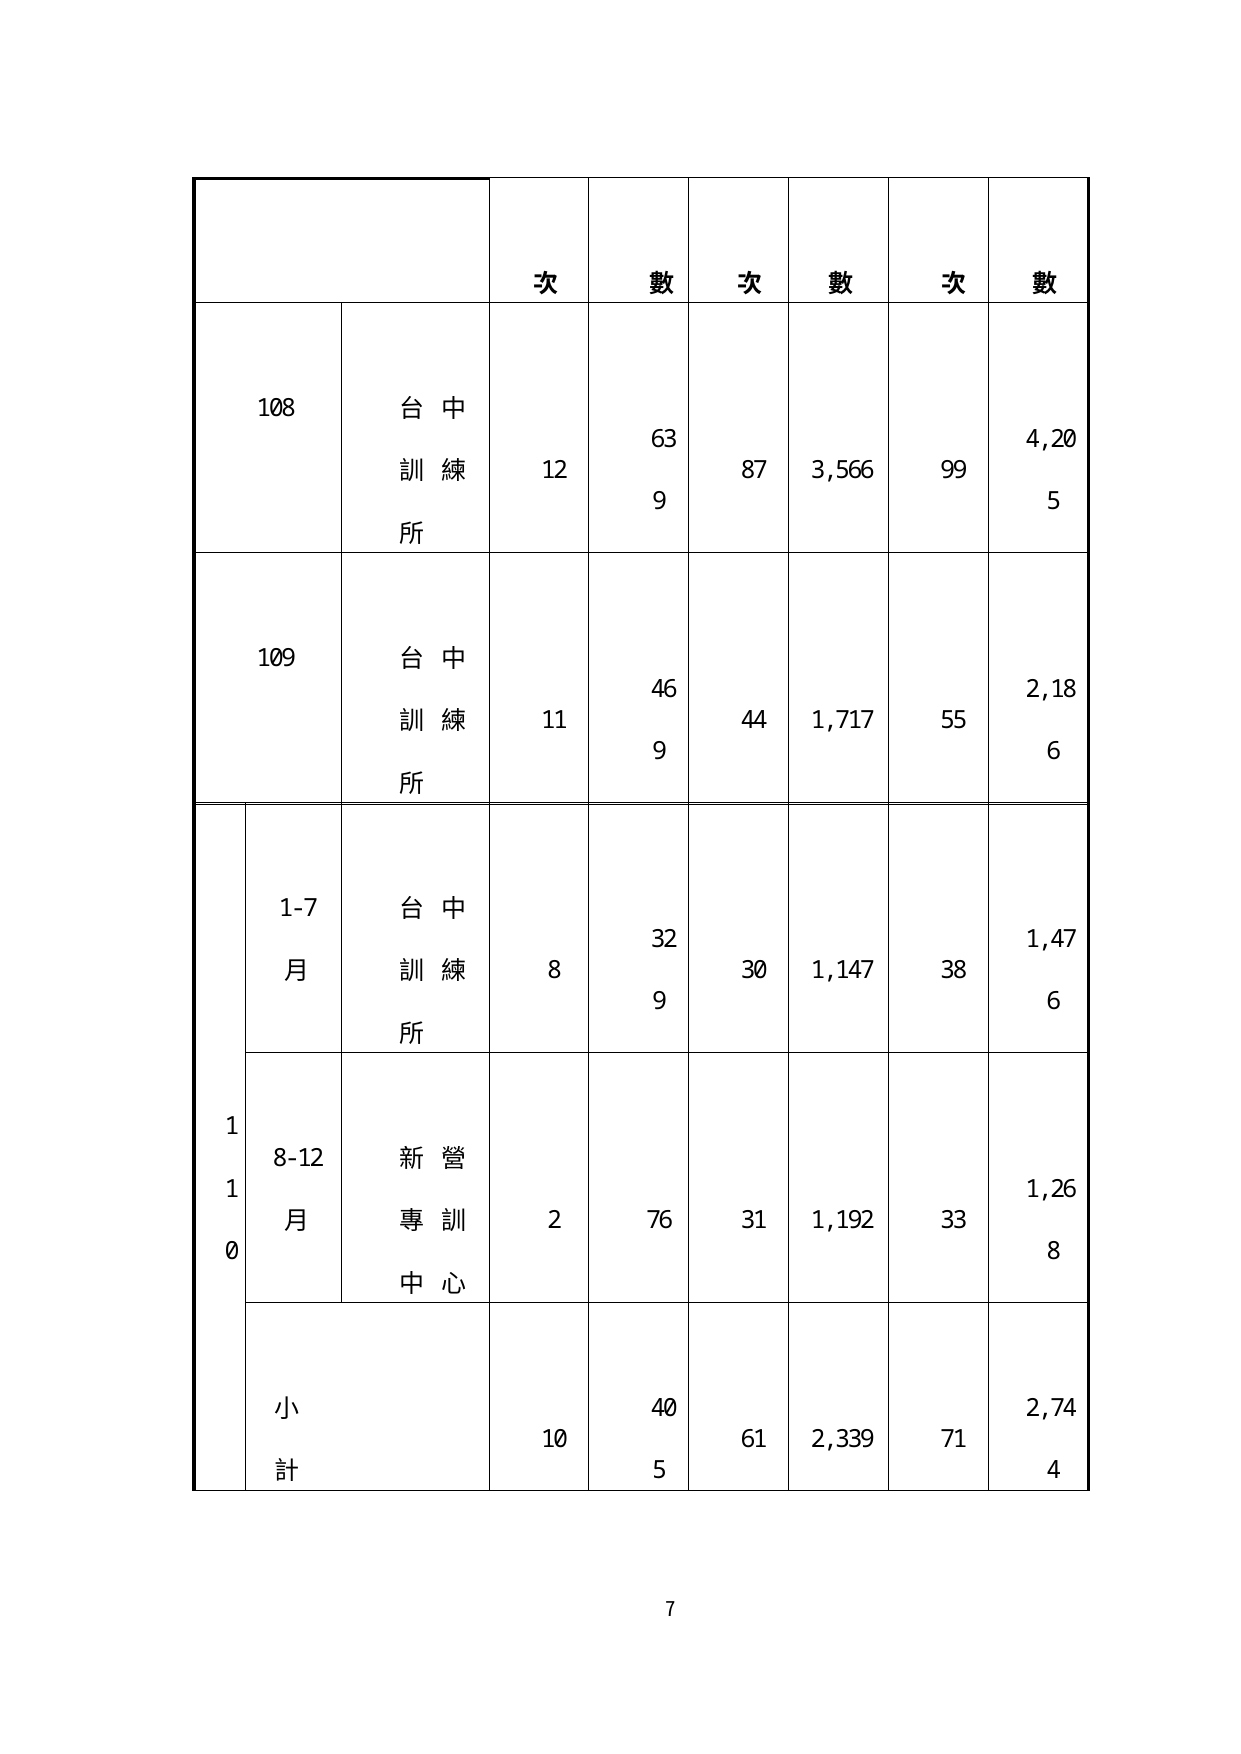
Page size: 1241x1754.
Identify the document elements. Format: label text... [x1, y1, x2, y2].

table_cell 31 [689, 1053, 788, 1302]
table_cell 次 [889, 178, 988, 302]
table_cell 3,566 [789, 303, 888, 552]
table_cell 71 [889, 1303, 988, 1490]
table_cell 108 [196, 303, 341, 552]
table_cell 639 [589, 303, 688, 552]
table_cell 87 [689, 303, 788, 552]
table_cell 次 [490, 178, 588, 302]
table_cell 11 [490, 553, 588, 802]
table_cell 55 [889, 553, 988, 802]
table_cell 1,717 [789, 553, 888, 802]
table_cell 99 [889, 303, 988, 552]
table_cell 次 [689, 178, 788, 302]
table_cell 2,744 [989, 1303, 1087, 1490]
table_cell 數 [589, 178, 688, 302]
table_cell 30 [689, 805, 788, 1052]
table_cell 小 計 [246, 1303, 489, 1490]
table_cell 10 [490, 1303, 588, 1490]
table_cell 109 [196, 553, 341, 802]
table_cell 2,339 [789, 1303, 888, 1490]
table_cell 台中訓練所 [342, 805, 489, 1052]
table_cell 1,192 [789, 1053, 888, 1302]
table_cell 469 [589, 553, 688, 802]
table_header [196, 180, 489, 302]
table_cell 329 [589, 805, 688, 1052]
table_cell 2 [490, 1053, 588, 1302]
table_cell 61 [689, 1303, 788, 1490]
table_cell 8 [490, 805, 588, 1052]
table_cell 新營專訓中心 [342, 1053, 489, 1302]
table_cell 110 [196, 805, 245, 1490]
table_cell 1,268 [989, 1053, 1087, 1302]
table_cell 76 [589, 1053, 688, 1302]
table_cell 數 [989, 178, 1087, 302]
table_cell 數 [789, 178, 888, 302]
table_cell 台中訓練所 [342, 303, 489, 552]
table_cell 405 [589, 1303, 688, 1490]
table_cell 33 [889, 1053, 988, 1302]
table_cell 1-7月 [246, 805, 341, 1052]
table_cell 1,476 [989, 805, 1087, 1052]
table_cell 台中訓練所 [342, 553, 489, 802]
table_cell 1,147 [789, 805, 888, 1052]
table_cell 38 [889, 805, 988, 1052]
table_cell 44 [689, 553, 788, 802]
table_cell 4,205 [989, 303, 1087, 552]
table_cell 8-12月 [246, 1053, 341, 1302]
table_cell 2,186 [989, 553, 1087, 802]
table_cell 12 [490, 303, 588, 552]
